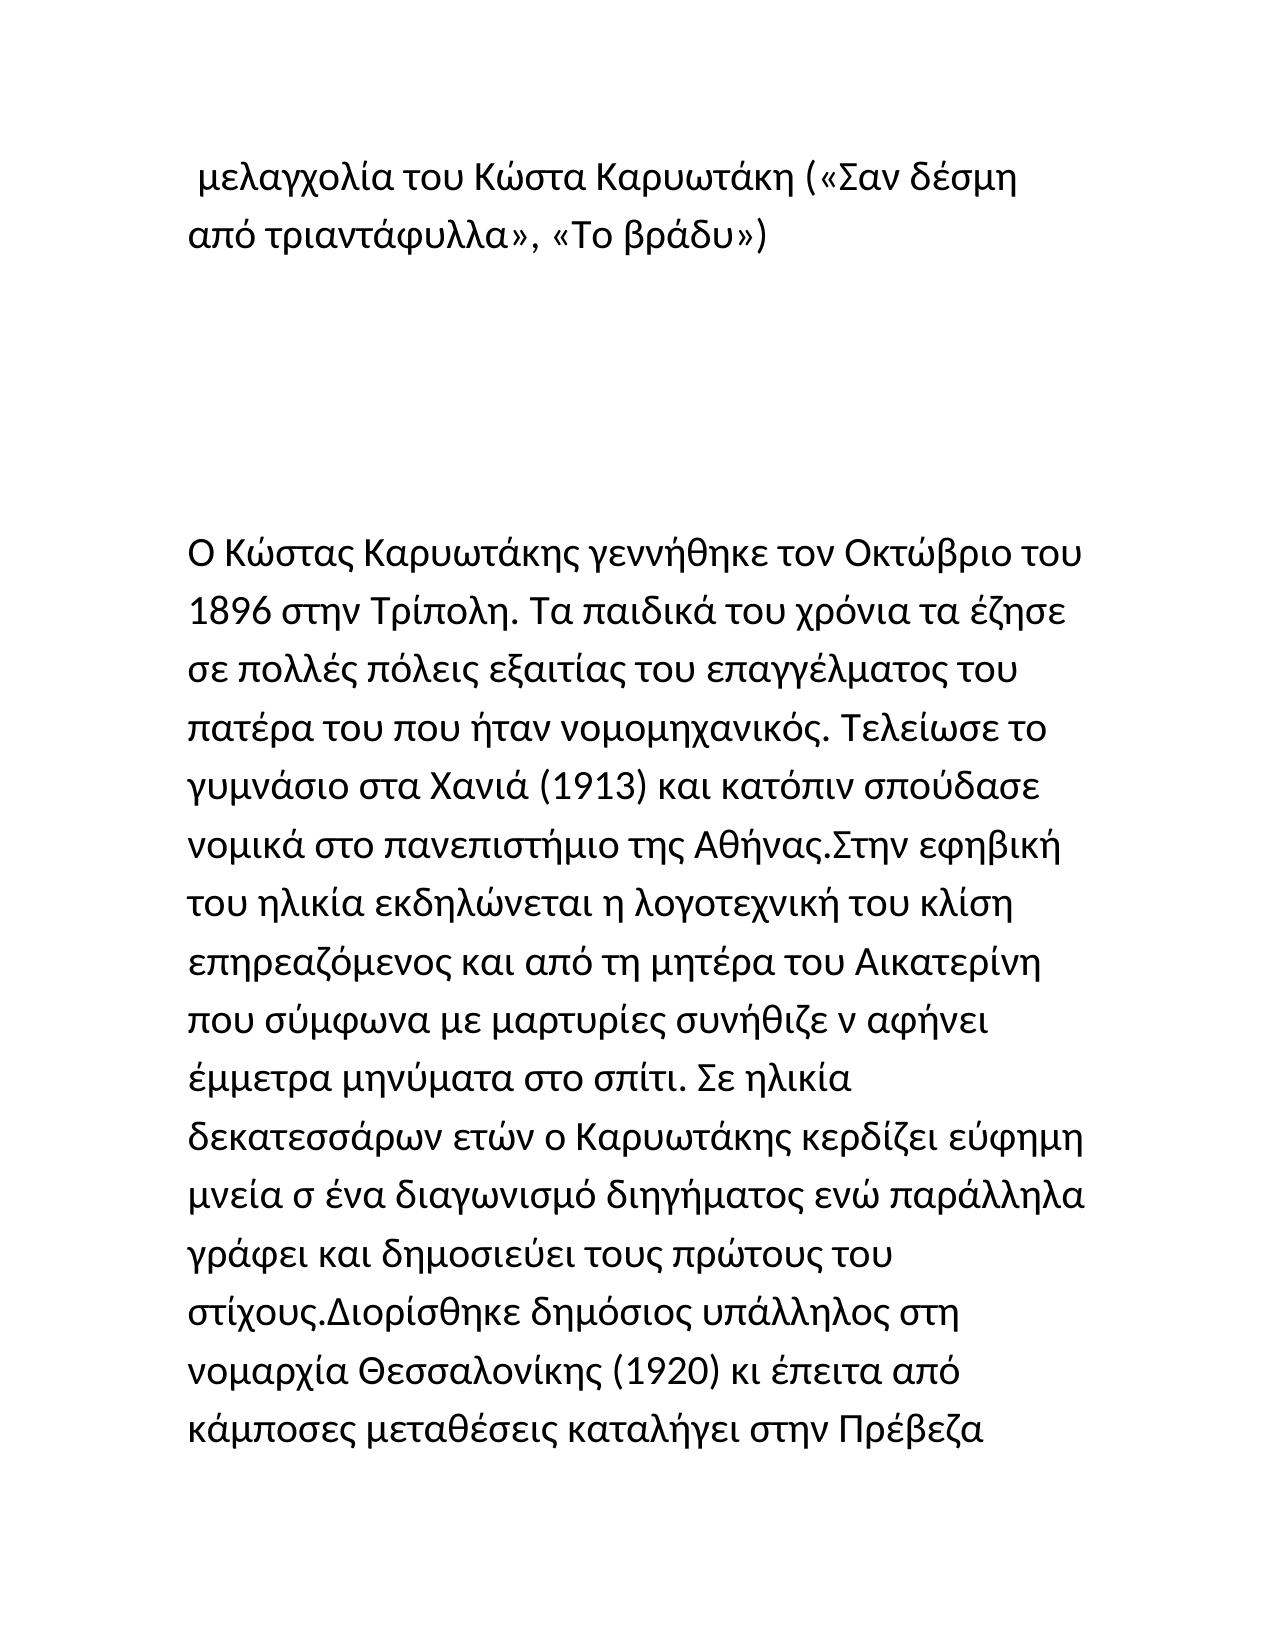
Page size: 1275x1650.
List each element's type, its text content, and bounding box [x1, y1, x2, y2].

text Ο Κώστας Καρυωτάκης γεννήθηκε τον Οκτώβριο του 1896 στην Τρίπολη. Τα παιδικά του χρόνια τα έζησε σε πολλές πόλεις εξαιτίας του επαγγέλματος του πατέρα του που ήταν νομομηχανικός. Τελείωσε το γυμνάσιο στα Χανιά (1913) και κατόπιν σπούδασε νομικά στο πανεπιστήμιο της Αθήνας.Στην εφηβική του ηλικία εκδηλώνεται η λογοτεχνική του κλίση επηρεαζόμενος και από τη μητέρα του Αικατερίνη που σύμφωνα με μαρτυρίες συνήθιζε ν αφήνει έμμετρα μηνύματα στο σπίτι. Σε ηλικία δεκατεσσάρων ετών ο Καρυωτάκης κερδίζει εύφημη μνεία σ ένα διαγωνισμό διηγήματος ενώ παράλληλα γράφει και δημοσιεύει τους πρώτους του στίχους.Διορίσθηκε δημόσιος υπάλληλος στη νομαρχία Θεσσαλονίκης (1920) κι έπειτα από κάμποσες μεταθέσεις καταλήγει στην Πρέβεζα [187, 526, 1087, 1453]
text μελαγχολία του Κώστα Καρυωτάκη («Σαν δέσμη από τριαντάφυλλα», «Το βράδυ») [187, 150, 1087, 259]
